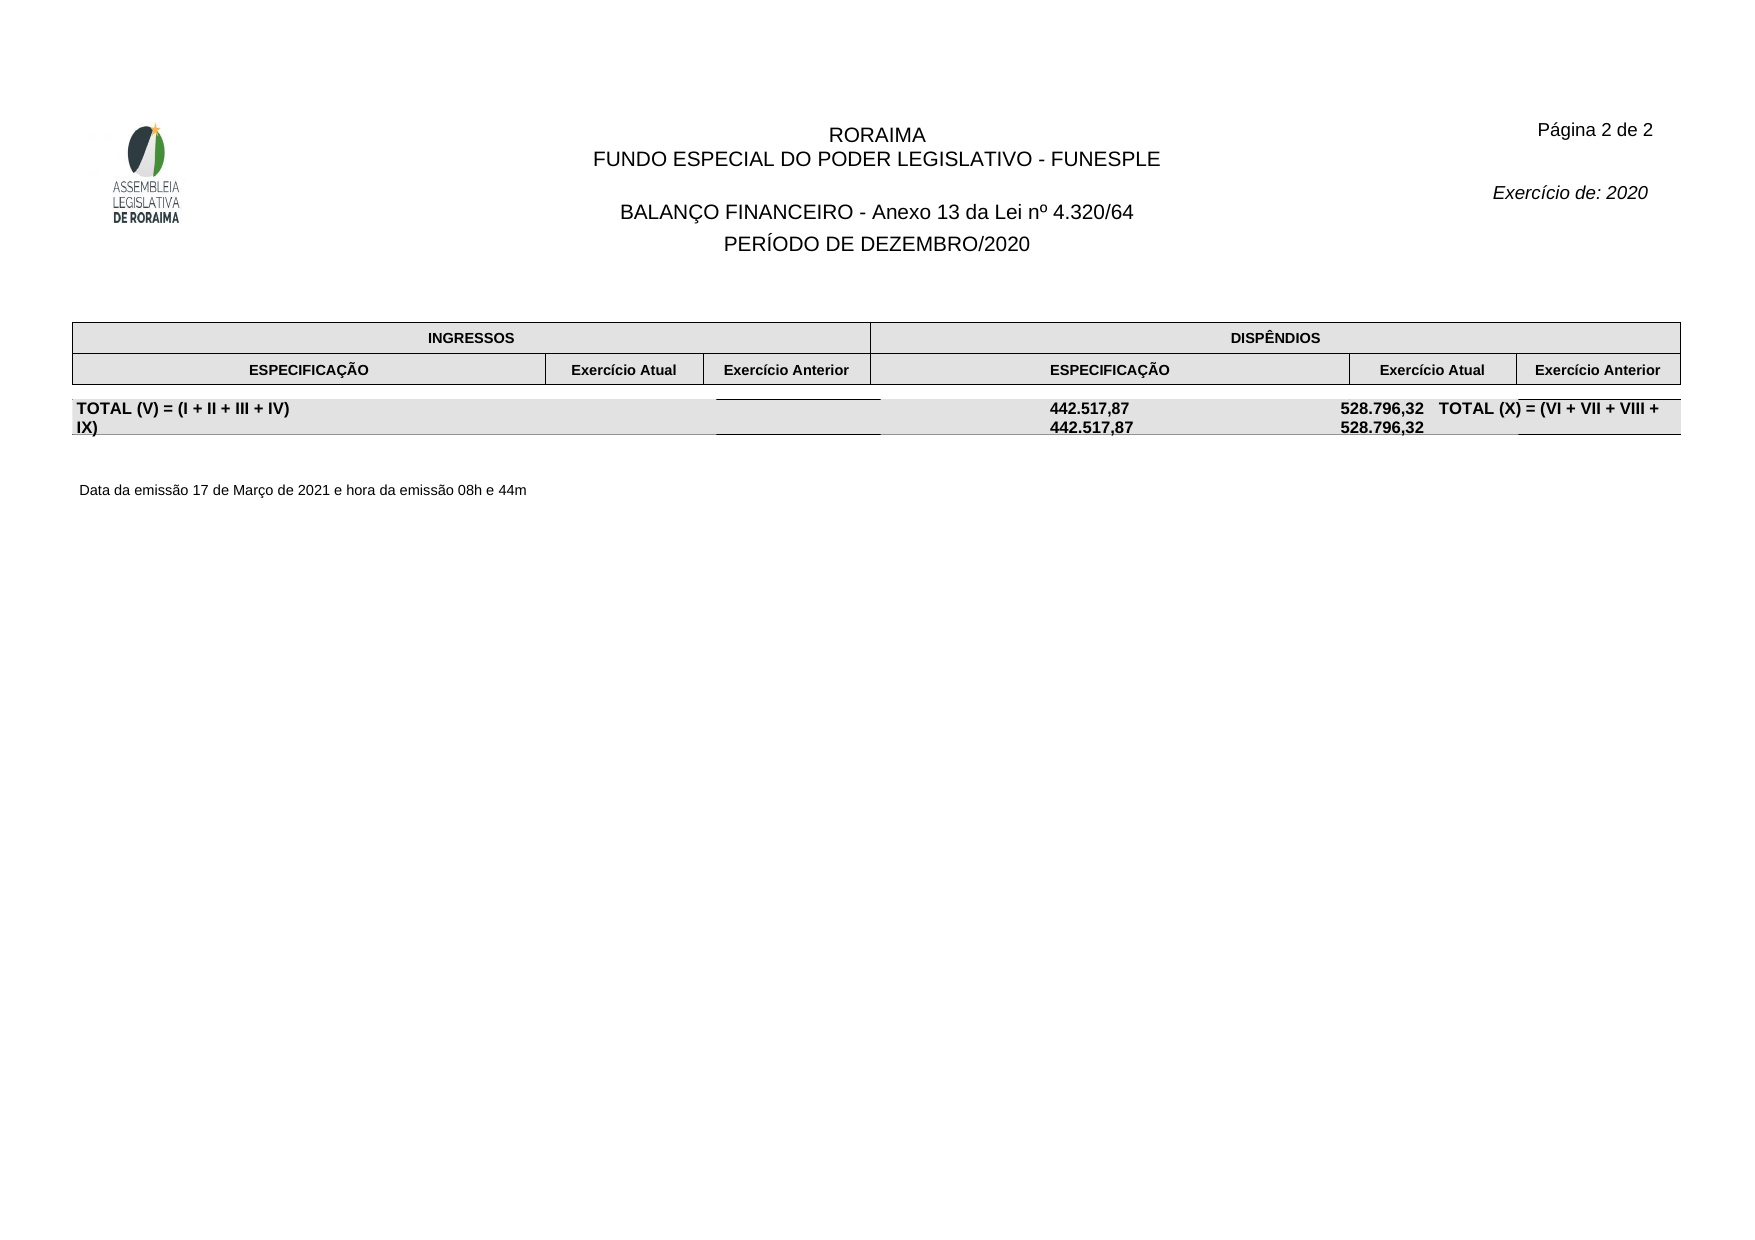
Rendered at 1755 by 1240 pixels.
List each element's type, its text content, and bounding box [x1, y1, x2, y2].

table_cell Exercício Anterior [704, 354, 870, 384]
table_cell Exercício Atual [546, 354, 703, 384]
table_cell Exercício Atual [1350, 354, 1516, 384]
table_cell Exercício Anterior [1517, 354, 1680, 384]
table_cell ESPECIFICAÇÃO [871, 354, 1349, 384]
table_header INGRESSOS [73, 323, 870, 353]
table_header DISPÊNDIOS [871, 323, 1680, 353]
table_cell ESPECIFICAÇÃO [73, 354, 545, 384]
text Data da emissão 17 de Março de 2021 e hora da emissão 08h e 44m [79, 481, 1694, 498]
